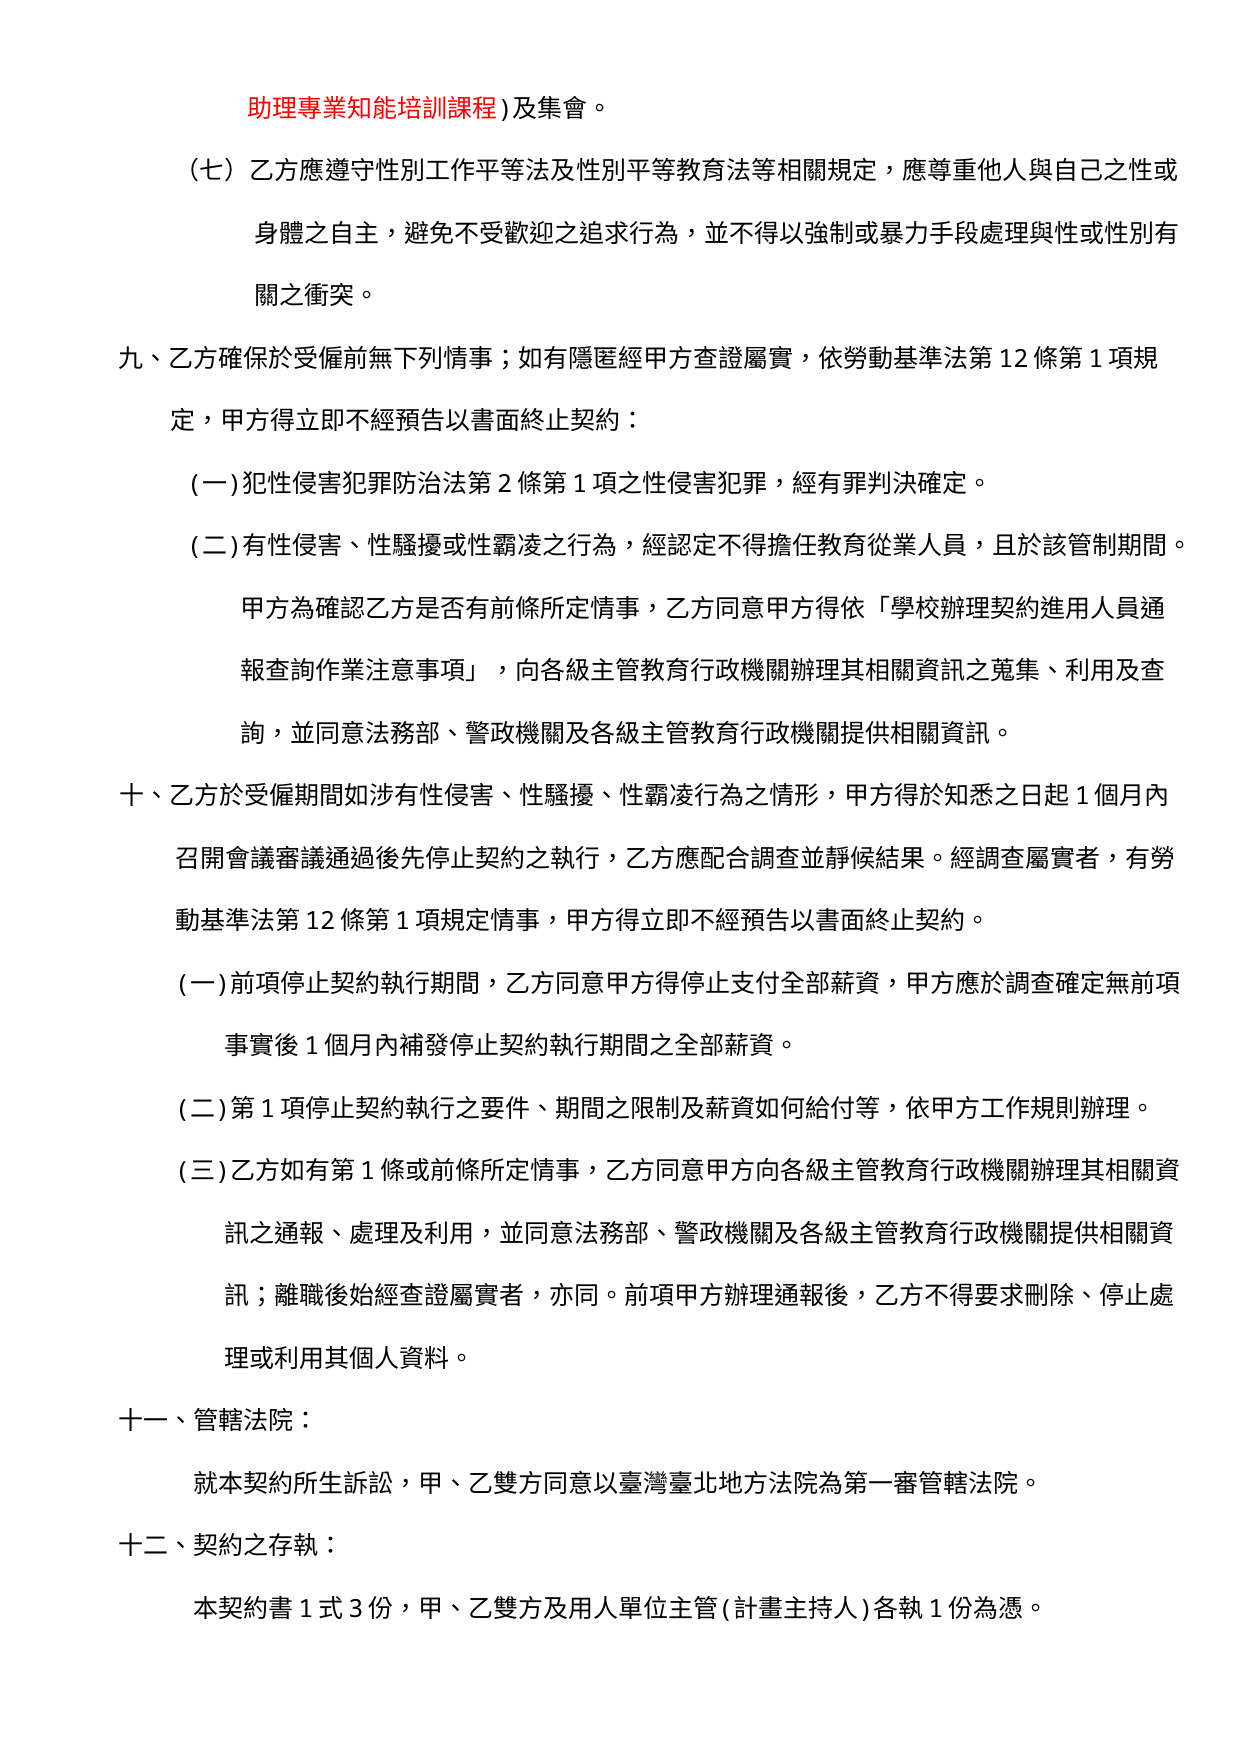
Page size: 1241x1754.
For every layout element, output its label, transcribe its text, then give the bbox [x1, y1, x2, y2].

text (一)犯性侵害犯罪防治法第2條第1項之性侵害犯罪，經有罪判決確定。 [187, 439, 1181, 502]
text 就本契約所生訴訟，甲、乙雙方同意以臺灣臺北地方法院為第一審管轄法院。 [193, 1439, 1181, 1502]
text （七）乙方應遵守性別工作平等法及性別平等教育法等相關規定，應尊重他人與自己之性或身體之自主，避免不受歡迎之追求行為，並不得以強制或暴力手段處理與性或性別有關之衝突。 [174, 127, 1181, 314]
text 十一、管轄法院： [118, 1377, 1181, 1439]
text (二)有性侵害、性騷擾或性霸凌之行為，經認定不得擔任教育從業人員，且於該管制期間。甲方為確認乙方是否有前條所定情事，乙方同意甲方得依「學校辦理契約進用人員通報查詢作業注意事項」，向各級主管教育行政機關辦理其相關資訊之蒐集、利用及查詢，並同意法務部、警政機關及各級主管教育行政機關提供相關資訊。 [187, 502, 1181, 752]
text (二)第1項停止契約執行之要件、期間之限制及薪資如何給付等，依甲方工作規則辦理。 [175, 1064, 1181, 1127]
text 十二、契約之存執： [118, 1502, 1181, 1564]
text 十、乙方於受僱期間如涉有性侵害、性騷擾、性霸凌行為之情形，甲方得於知悉之日起1個月內召開會議審議通過後先停止契約之執行，乙方應配合調查並靜候結果。經調查屬實者，有勞動基準法第12條第1項規定情事，甲方得立即不經預告以書面終止契約。 [119, 752, 1181, 939]
text (三)乙方如有第1條或前條所定情事，乙方同意甲方向各級主管教育行政機關辦理其相關資訊之通報、處理及利用，並同意法務部、警政機關及各級主管教育行政機關提供相關資訊；離職後始經查證屬實者，亦同。前項甲方辦理通報後，乙方不得要求刪除、停止處理或利用其個人資料。 [175, 1127, 1181, 1377]
text 助理專業知能培訓課程)及集會。 [176, 64, 1181, 127]
text 本契約書1式3份，甲、乙雙方及用人單位主管(計畫主持人)各執1份為憑。 [118, 1564, 1181, 1627]
text 九、乙方確保於受僱前無下列情事；如有隱匿經甲方查證屬實，依勞動基準法第12條第1項規定，甲方得立即不經預告以書面終止契約： [118, 314, 1181, 439]
text (一)前項停止契約執行期間，乙方同意甲方得停止支付全部薪資，甲方應於調查確定無前項事實後1個月內補發停止契約執行期間之全部薪資。 [175, 939, 1181, 1064]
